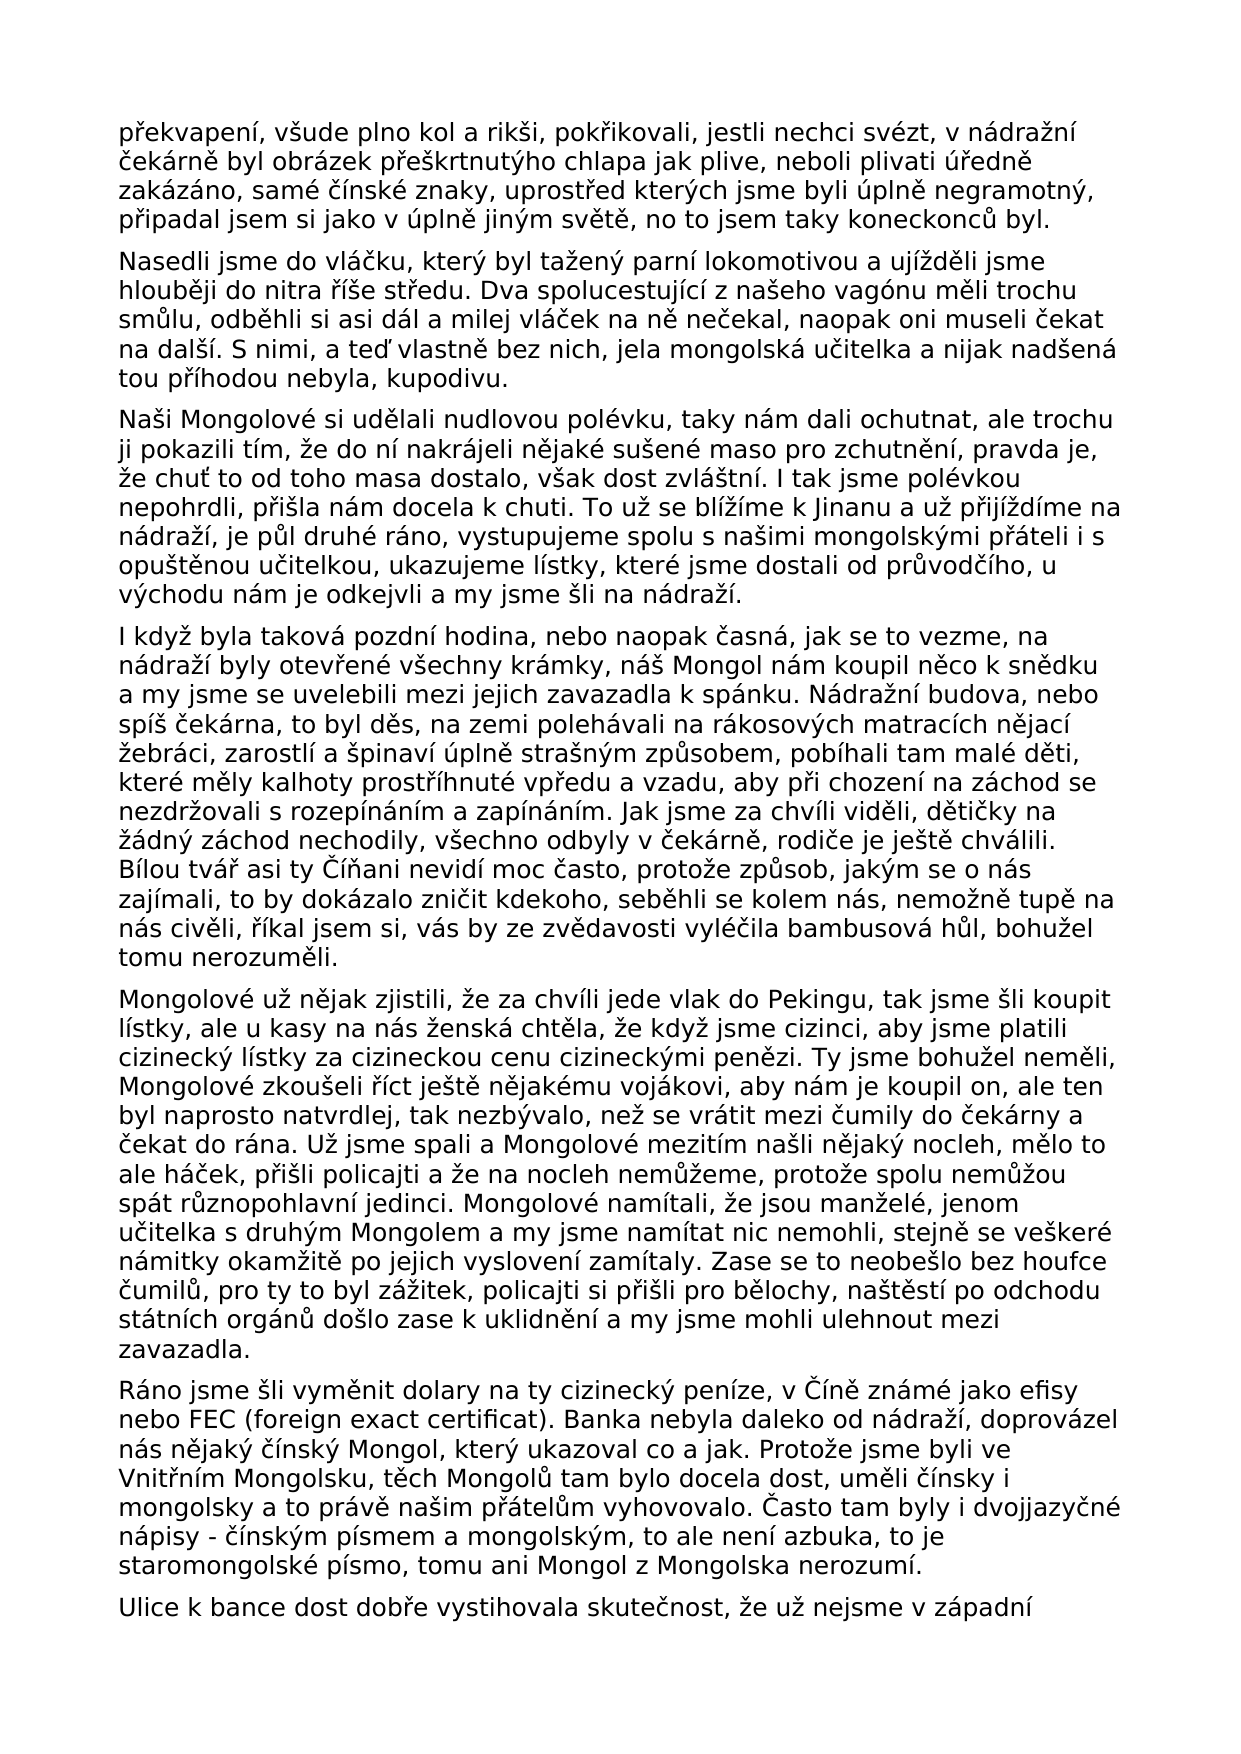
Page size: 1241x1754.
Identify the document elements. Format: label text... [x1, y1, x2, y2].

text Naši Mongolové si udělali nudlovou polévku, taky nám dali ochutnat, ale trochu ji pokazili tím, že do ní nakrájeli nějaké sušené maso pro zchutnění, pravda je, že chuť to od toho masa dostalo, však dost zvláštní. I tak jsme polévkou nepohrdli, přišla nám docela k chuti. To už se blížíme k Jinanu a už přijíždíme na nádraží, je půl druhé ráno, vystupujeme spolu s našimi mongolskými přáteli i s opuštěnou učitelkou, ukazujeme lístky, které jsme dostali od průvodčího, u východu nám je odkejvli a my jsme šli na nádraží. [118, 406, 1122, 610]
text Ráno jsme šli vyměnit dolary na ty cizinecký peníze, v Číně známé jako efisy nebo FEC (foreign exact certificat). Banka nebyla daleko od nádraží, doprovázel nás nějaký čínský Mongol, který ukazoval co a jak. Protože jsme byli ve Vnitřním Mongolsku, těch Mongolů tam bylo docela dost, uměli čínsky i mongolsky a to právě našim přátelům vyhovovalo. Často tam byly i dvojjazyčné nápisy - čínským písmem a mongolským, to ale není azbuka, to je staromongolské písmo, tomu ani Mongol z Mongolska nerozumí. [118, 1376, 1122, 1581]
text Ulice k bance dost dobře vystihovala skutečnost, že už nejsme v západní [118, 1593, 1122, 1622]
text překvapení, všude plno kol a rikši, pokřikovali, jestli nechci svézt, v nádražní čekárně byl obrázek přeškrtnutýho chlapa jak plive, neboli plivati úředně zakázáno, samé čínské znaky, uprostřed kterých jsme byli úplně negramotný, připadal jsem si jako v úplně jiným světě, no to jsem taky koneckonců byl. [118, 118, 1122, 235]
text Mongolové už nějak zjistili, že za chvíli jede vlak do Pekingu, tak jsme šli koupit lístky, ale u kasy na nás ženská chtěla, že když jsme cizinci, aby jsme platili cizinecký lístky za cizineckou cenu cizineckými penězi. Ty jsme bohužel neměli, Mongolové zkoušeli říct ještě nějakému vojákovi, aby nám je koupil on, ale ten byl naprosto natvrdlej, tak nezbývalo, než se vrátit mezi čumily do čekárny a čekat do rána. Už jsme spali a Mongolové mezitím našli nějaký nocleh, mělo to ale háček, přišli policajti a že na nocleh nemůžeme, protože spolu nemůžou spát různopohlavní jedinci. Mongolové namítali, že jsou manželé, jenom učitelka s druhým Mongolem a my jsme namítat nic nemohli, stejně se veškeré námitky okamžitě po jejich vyslovení zamítaly. Zase se to neobešlo bez houfce čumilů, pro ty to byl zážitek, policajti si přišli pro bělochy, naštěstí po odchodu státních orgánů došlo zase k uklidnění a my jsme mohli ulehnout mezi zavazadla. [118, 985, 1122, 1364]
text Nasedli jsme do vláčku, který byl tažený parní lokomotivou a ujížděli jsme hlouběji do nitra říše středu. Dva spolucestující z našeho vagónu měli trochu smůlu, odběhli si asi dál a milej vláček na ně nečekal, naopak oni museli čekat na další. S nimi, a teď vlastně bez nich, jela mongolská učitelka a nijak nadšená tou příhodou nebyla, kupodivu. [118, 247, 1122, 393]
text I když byla taková pozdní hodina, nebo naopak časná, jak se to vezme, na nádraží byly otevřené všechny krámky, náš Mongol nám koupil něco k snědku a my jsme se uvelebili mezi jejich zavazadla k spánku. Nádražní budova, nebo spíš čekárna, to byl děs, na zemi polehávali na rákosových matracích nějací žebráci, zarostlí a špinaví úplně strašným způsobem, pobíhali tam malé děti, které měly kalhoty prostříhnuté vpředu a vzadu, aby při chození na záchod se nezdržovali s rozepínáním a zapínáním. Jak jsme za chvíli viděli, dětičky na žádný záchod nechodily, všechno odbyly v čekárně, rodiče je ještě chválili. Bílou tvář asi ty Číňani nevidí moc často, protože způsob, jakým se o nás zajímali, to by dokázalo zničit kdekoho, seběhli se kolem nás, nemožně tupě na nás civěli, říkal jsem si, vás by ze zvědavosti vyléčila bambusová hůl, bohužel tomu nerozuměli. [118, 622, 1122, 972]
